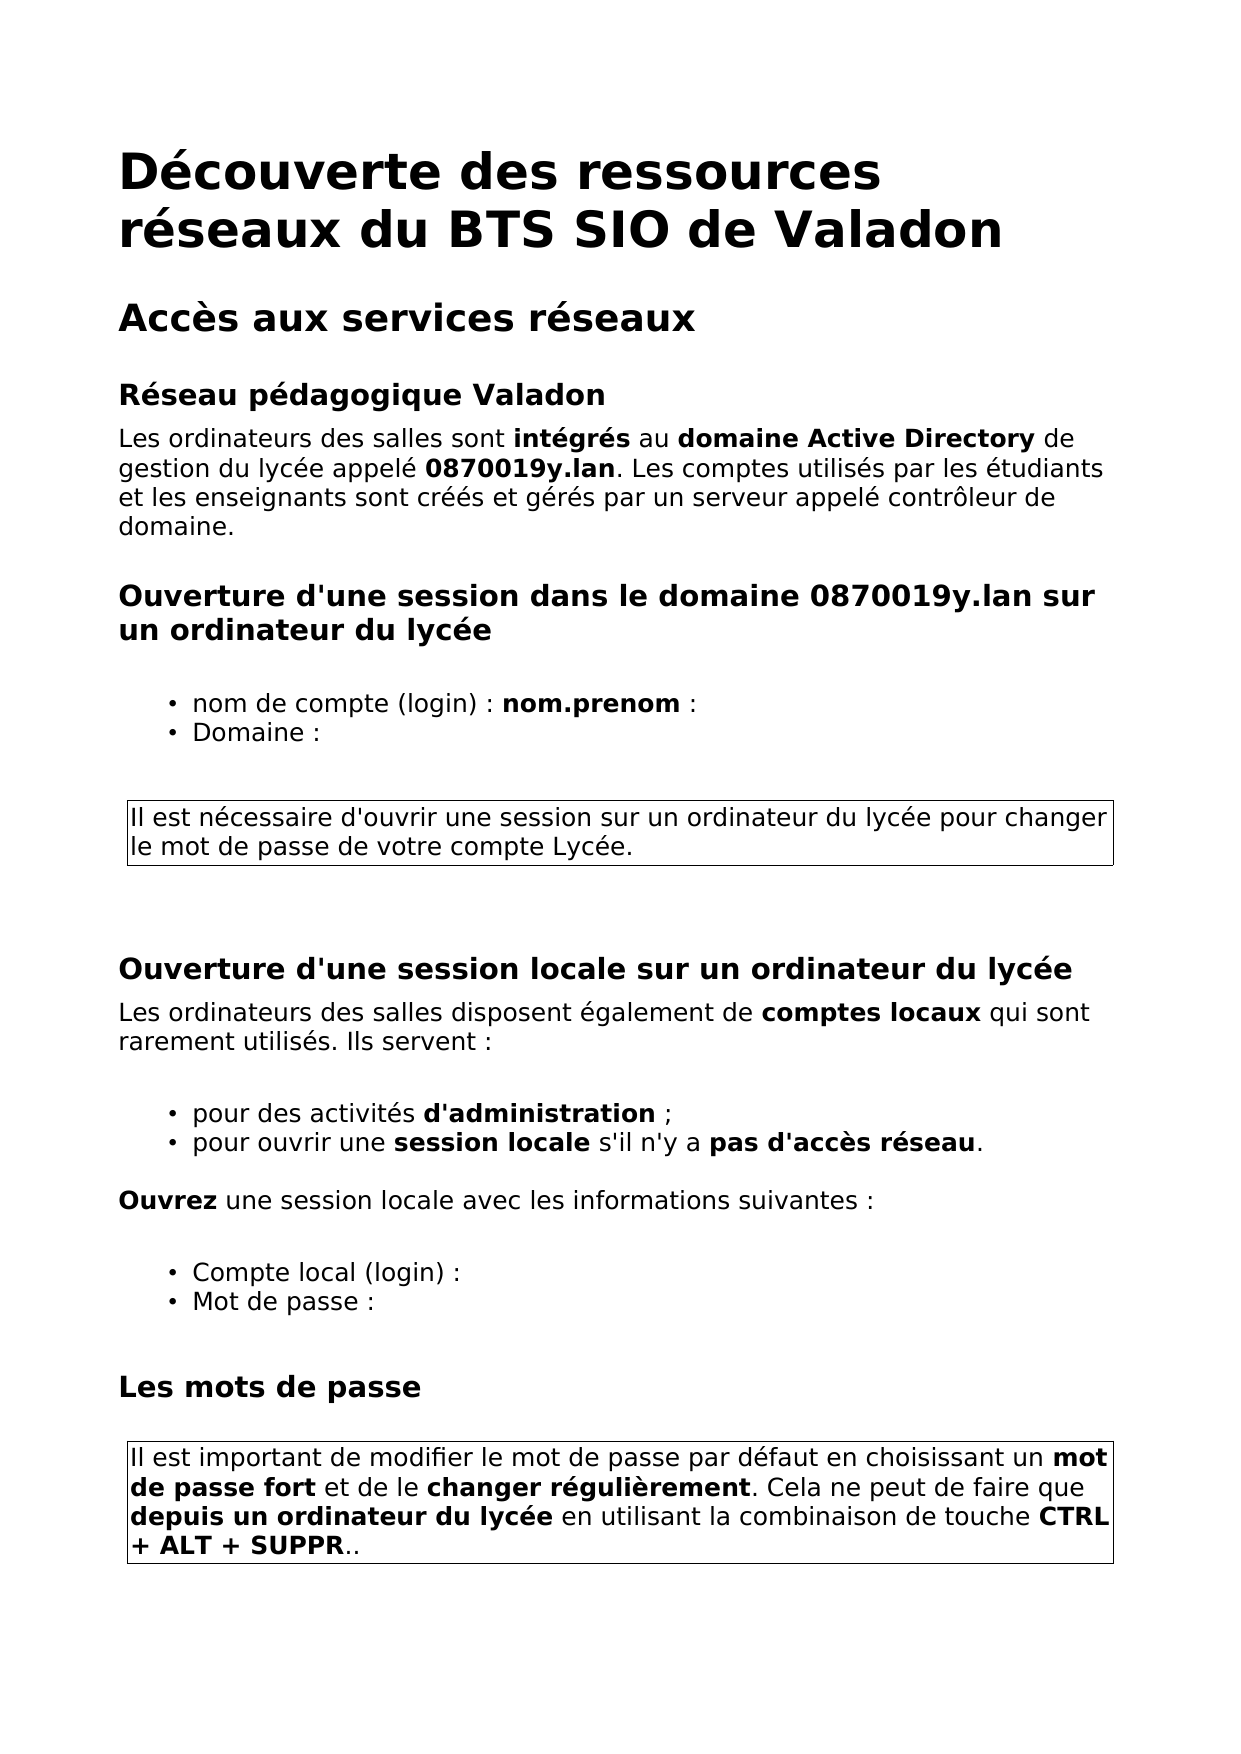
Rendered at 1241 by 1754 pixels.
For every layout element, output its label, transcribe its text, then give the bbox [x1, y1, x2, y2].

text Ouvrez une session locale avec les informations suivantes : [118, 1187, 1122, 1216]
list Mot de passe : [177, 1287, 1122, 1316]
list pour des activités d'administration ; [177, 1099, 1122, 1128]
subtitle Accès aux services réseaux [118, 297, 1122, 341]
subtitle Réseau pédagogique Valadon [118, 378, 1122, 412]
list nom de compte (login) : nom.prenom : [177, 689, 1122, 718]
text Les ordinateurs des salles sont intégrés au domaine Active Directory de gestion du lycée appelé 0870019y.lan. Les comptes utilisés par les étudiants et les enseignants sont créés et gérés par un serveur appelé contrôleur de domaine. [118, 425, 1122, 541]
list Compte local (login) : [177, 1258, 1122, 1287]
table_header Il est nécessaire d'ouvrir une session sur un ordinateur du lycée pour changer le mot de passe de votre compte Lycée. [128, 801, 1113, 864]
subtitle Les mots de passe [118, 1371, 1122, 1404]
list Domaine : [177, 718, 1122, 747]
subtitle Découverte des ressources réseaux du BTS SIO de Valadon [118, 143, 1122, 259]
subtitle Ouverture d'une session locale sur un ordinateur du lycée [118, 952, 1122, 986]
table_header Il est important de modifier le mot de passe par défaut en choisissant un mot de passe fort et de le changer régulièrement. Cela ne peut de faire que depuis un ordinateur du lycée en utilisant la combinaison de touche CTRL + ALT + SUPPR.. [128, 1442, 1113, 1563]
text Les ordinateurs des salles disposent également de comptes locaux qui sont rarement utilisés. Ils servent : [118, 998, 1122, 1057]
subtitle Ouverture d'une session dans le domaine 0870019y.lan sur un ordinateur du lycée [118, 579, 1122, 647]
list pour ouvrir une session locale s'il n'y a pas d'accès réseau. [177, 1128, 1122, 1157]
